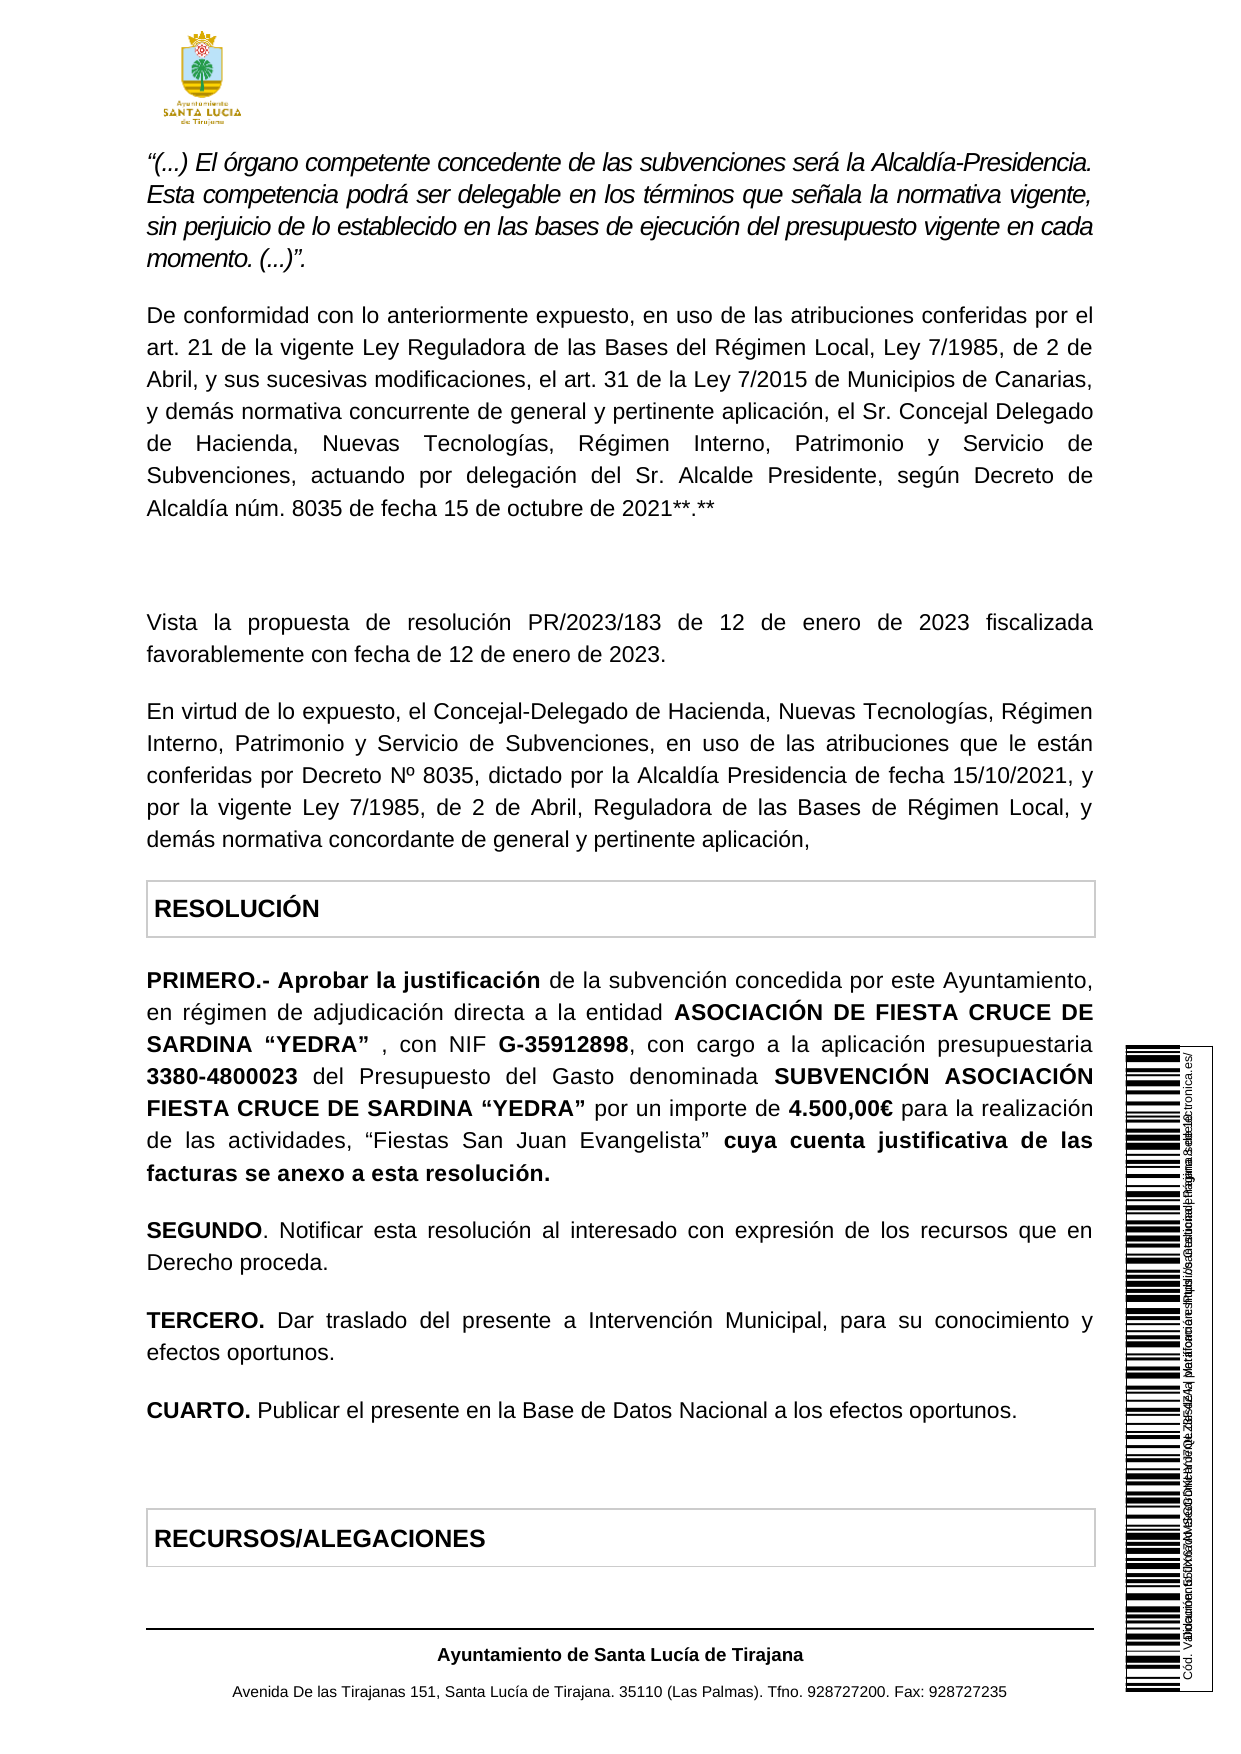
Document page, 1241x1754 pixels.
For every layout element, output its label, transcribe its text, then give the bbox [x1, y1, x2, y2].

text CUARTO. Publicar el presente en la Base de Datos Nacional a los efectos oportunos. [146, 1398, 1094, 1424]
picture [163, 31, 242, 126]
text RESOLUCIÓN [148, 882, 1094, 936]
text PRIMERO.- Aprobar la justificación de la subvención concedida por este Ayuntamiento, en régimen de adjudicación directa a la entidad ASOCIACIÓN DE FIESTA CRUCE DE SARDINA “YEDRA” , con NIF G-35912898, con cargo a la aplicación presupuestaria 3380-4800023 del Presupuesto del Gasto denominada SUBVENCIÓN ASOCIACIÓN FIESTA CRUCE DE SARDINA “YEDRA” por un importe de 4.500,00€ para la realización de las actividades, “Fiestas San Juan Evangelista” cuya cuenta justificativa de las facturas se anexo a esta resolución. [146, 963, 1094, 1187]
text SEGUNDO. Notificar esta resolución al interesado con expresión de los recursos que en Derecho proceda. [146, 1213, 1094, 1277]
text RECURSOS/ALEGACIONES [148, 1510, 1094, 1566]
text De conformidad con lo anteriormente expuesto, en uso de las atribuciones conferidas por el art. 21 de la vigente Ley Reguladora de las Bases del Régimen Local, Ley 7/1985, de 2 de Abril, y sus sucesivas modificaciones, el art. 31 de la Ley 7/2015 de Municipios de Canarias, y demás normativa concurrente de general y pertinente aplicación, el Sr. Concejal Delegado de Hacienda, Nuevas Tecnologías, Régimen Interno, Patrimonio y Servicio de Subvenciones, actuando por delegación del Sr. Alcalde Presidente, según Decreto de Alcaldía núm. 8035 de fecha 15 de octubre de 2021**.** [146, 298, 1094, 522]
text “(...) El órgano competente concedente de las subvenciones será la Alcaldía-Presidencia. Esta competencia podrá ser delegable en los términos que señala la normativa vigente, sin perjuicio de lo establecido en las bases de ejecución del presupuesto vigente en cada momento. (...)”. [146, 146, 1094, 274]
table_header Cód. Validación: 55JX67AMSGGDKHYJ7QLZ3F4ZA | Verificación: https://santaluciadetirajana.sedelectronica.es/ Documento firmado electrónicamente desde la plataforma esPublico Gestiona | Página 8 de 10 [1180, 1047, 1212, 1691]
text En virtud de lo expuesto, el Concejal-Delegado de Hacienda, Nuevas Tecnologías, Régimen Interno, Patrimonio y Servicio de Subvenciones, en uso de las atribuciones que le están conferidas por Decreto Nº 8035, dictado por la Alcaldía Presidencia de fecha 15/10/2021, y por la vigente Ley 7/1985, de 2 de Abril, Reguladora de las Bases de Régimen Local, y demás normativa concordante de general y pertinente aplicación, [146, 693, 1094, 854]
text Ayuntamiento de Santa Lucía de Tirajana [146, 1644, 1094, 1666]
text Avenida De las Tirajanas 151, Santa Lucía de Tirajana. 35110 (Las Palmas). Tfno. 928727200. Fax: 928727235 [146, 1683, 1094, 1701]
picture [1127, 1047, 1180, 1691]
text Vista la propuesta de resolución PR/2023/183 de 12 de enero de 2023 fiscalizada favorablemente con fecha de 12 de enero de 2023. [146, 605, 1094, 669]
text TERCERO. Dar traslado del presente a Intervención Municipal, para su conocimiento y efectos oportunos. [146, 1302, 1094, 1367]
